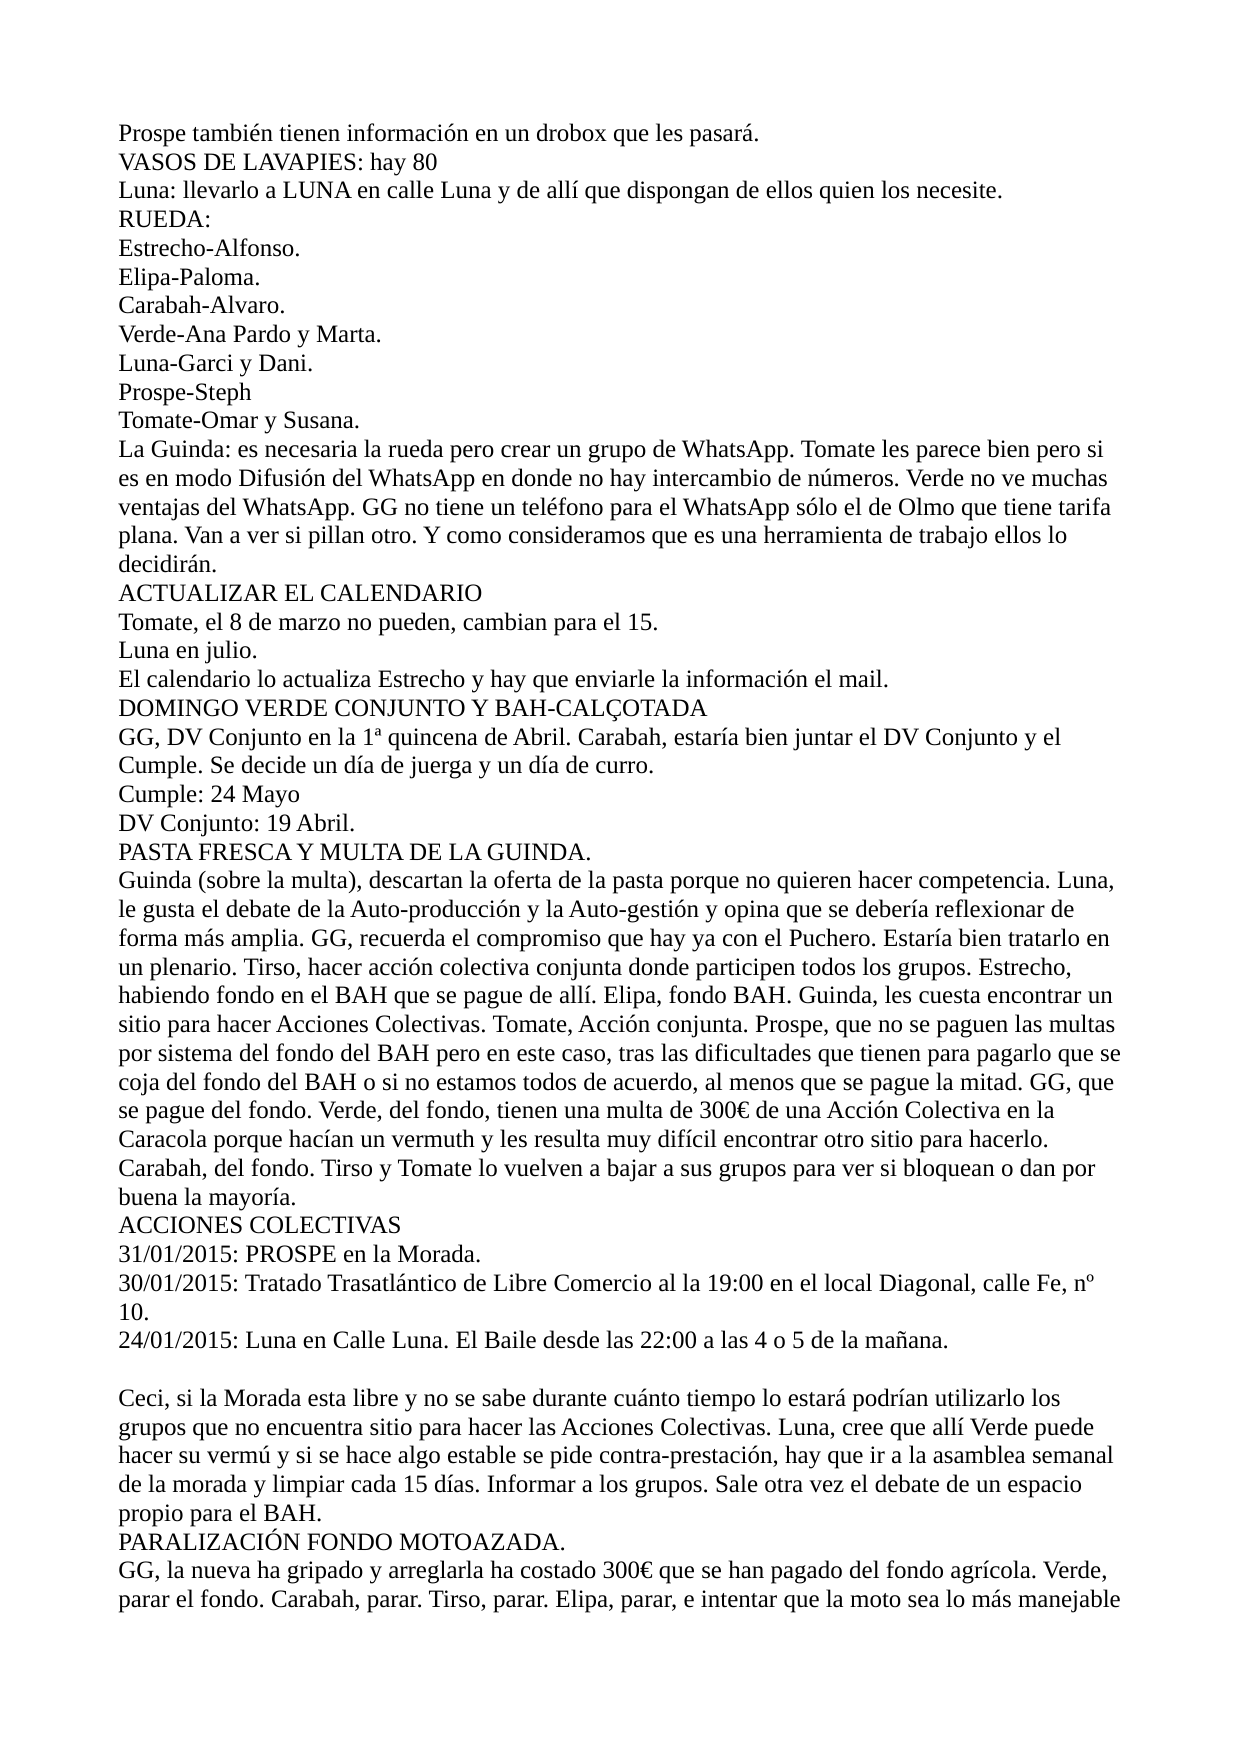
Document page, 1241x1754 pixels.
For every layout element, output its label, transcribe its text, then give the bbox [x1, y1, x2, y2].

text DOMINGO VERDE CONJUNTO Y BAH-CALÇOTADA [118, 693, 1122, 722]
text Luna-Garci y Dani. [118, 348, 1122, 377]
text PASTA FRESCA Y MULTA DE LA GUINDA. [118, 837, 1122, 866]
text Prospe-Steph [118, 377, 1122, 406]
text Ceci, si la Morada esta libre y no se sabe durante cuánto tiempo lo estará podrían utilizarlo los grupos que no encuentra sitio para hacer las Acciones Colectivas. Luna, cree que allí Verde puede hacer su vermú y si se hace algo estable se pide contra-prestación, hay que ir a la asamblea semanal de la morada y limpiar cada 15 días. Informar a los grupos. Sale otra vez el debate de un espacio propio para el BAH. [118, 1383, 1122, 1527]
text Carabah-Alvaro. [118, 291, 1122, 319]
text VASOS DE LAVAPIES: hay 80 [118, 147, 1122, 176]
text Luna: llevarlo a LUNA en calle Luna y de allí que dispongan de ellos quien los necesite. [118, 176, 1122, 204]
text ACTUALIZAR EL CALENDARIO [118, 578, 1122, 607]
text Prospe también tienen información en un drobox que les pasará. [118, 118, 1122, 147]
text Verde-Ana Pardo y Marta. [118, 319, 1122, 348]
text 30/01/2015: Tratado Trasatlántico de Libre Comercio al la 19:00 en el local Diagonal, calle Fe, nº 10. [118, 1268, 1122, 1326]
text 24/01/2015: Luna en Calle Luna. El Baile desde las 22:00 a las 4 o 5 de la mañana. [118, 1326, 1122, 1354]
text GG, la nueva ha gripado y arreglarla ha costado 300€ que se han pagado del fondo agrícola. Verde, parar el fondo. Carabah, parar. Tirso, parar. Elipa, parar, e intentar que la moto sea lo más manejable [118, 1556, 1122, 1613]
text Tomate, el 8 de marzo no pueden, cambian para el 15. [118, 607, 1122, 636]
text Tomate-Omar y Susana. [118, 406, 1122, 434]
text El calendario lo actualiza Estrecho y hay que enviarle la información el mail. [118, 664, 1122, 693]
text Guinda (sobre la multa), descartan la oferta de la pasta porque no quieren hacer competencia. Luna, le gusta el debate de la Auto-producción y la Auto-gestión y opina que se debería reflexionar de forma más amplia. GG, recuerda el compromiso que hay ya con el Puchero. Estaría bien tratarlo en un plenario. Tirso, hacer acción colectiva conjunta donde participen todos los grupos. Estrecho, habiendo fondo en el BAH que se pague de allí. Elipa, fondo BAH. Guinda, les cuesta encontrar un sitio para hacer Acciones Colectivas. Tomate, Acción conjunta. Prospe, que no se paguen las multas por sistema del fondo del BAH pero en este caso, tras las dificultades que tienen para pagarlo que se coja del fondo del BAH o si no estamos todos de acuerdo, al menos que se pague la mitad. GG, que se pague del fondo. Verde, del fondo, tienen una multa de 300€ de una Acción Colectiva en la Caracola porque hacían un vermuth y les resulta muy difícil encontrar otro sitio para hacerlo. Carabah, del fondo. Tirso y Tomate lo vuelven a bajar a sus grupos para ver si bloquean o dan por buena la mayoría. [118, 866, 1122, 1211]
text La Guinda: es necesaria la rueda pero crear un grupo de WhatsApp. Tomate les parece bien pero si es en modo Difusión del WhatsApp en donde no hay intercambio de números. Verde no ve muchas ventajas del WhatsApp. GG no tiene un teléfono para el WhatsApp sólo el de Olmo que tiene tarifa plana. Van a ver si pillan otro. Y como consideramos que es una herramienta de trabajo ellos lo decidirán. [118, 434, 1122, 578]
text PARALIZACIÓN FONDO MOTOAZADA. [118, 1527, 1122, 1556]
text Elipa-Paloma. [118, 262, 1122, 291]
text GG, DV Conjunto en la 1ª quincena de Abril. Carabah, estaría bien juntar el DV Conjunto y el Cumple. Se decide un día de juerga y un día de curro. [118, 722, 1122, 779]
text ACCIONES COLECTIVAS [118, 1211, 1122, 1239]
text Estrecho-Alfonso. [118, 233, 1122, 262]
text RUEDA: [118, 204, 1122, 233]
text 31/01/2015: PROSPE en la Morada. [118, 1239, 1122, 1268]
text DV Conjunto: 19 Abril. [118, 808, 1122, 837]
text Cumple: 24 Mayo [118, 779, 1122, 808]
text Luna en julio. [118, 636, 1122, 664]
